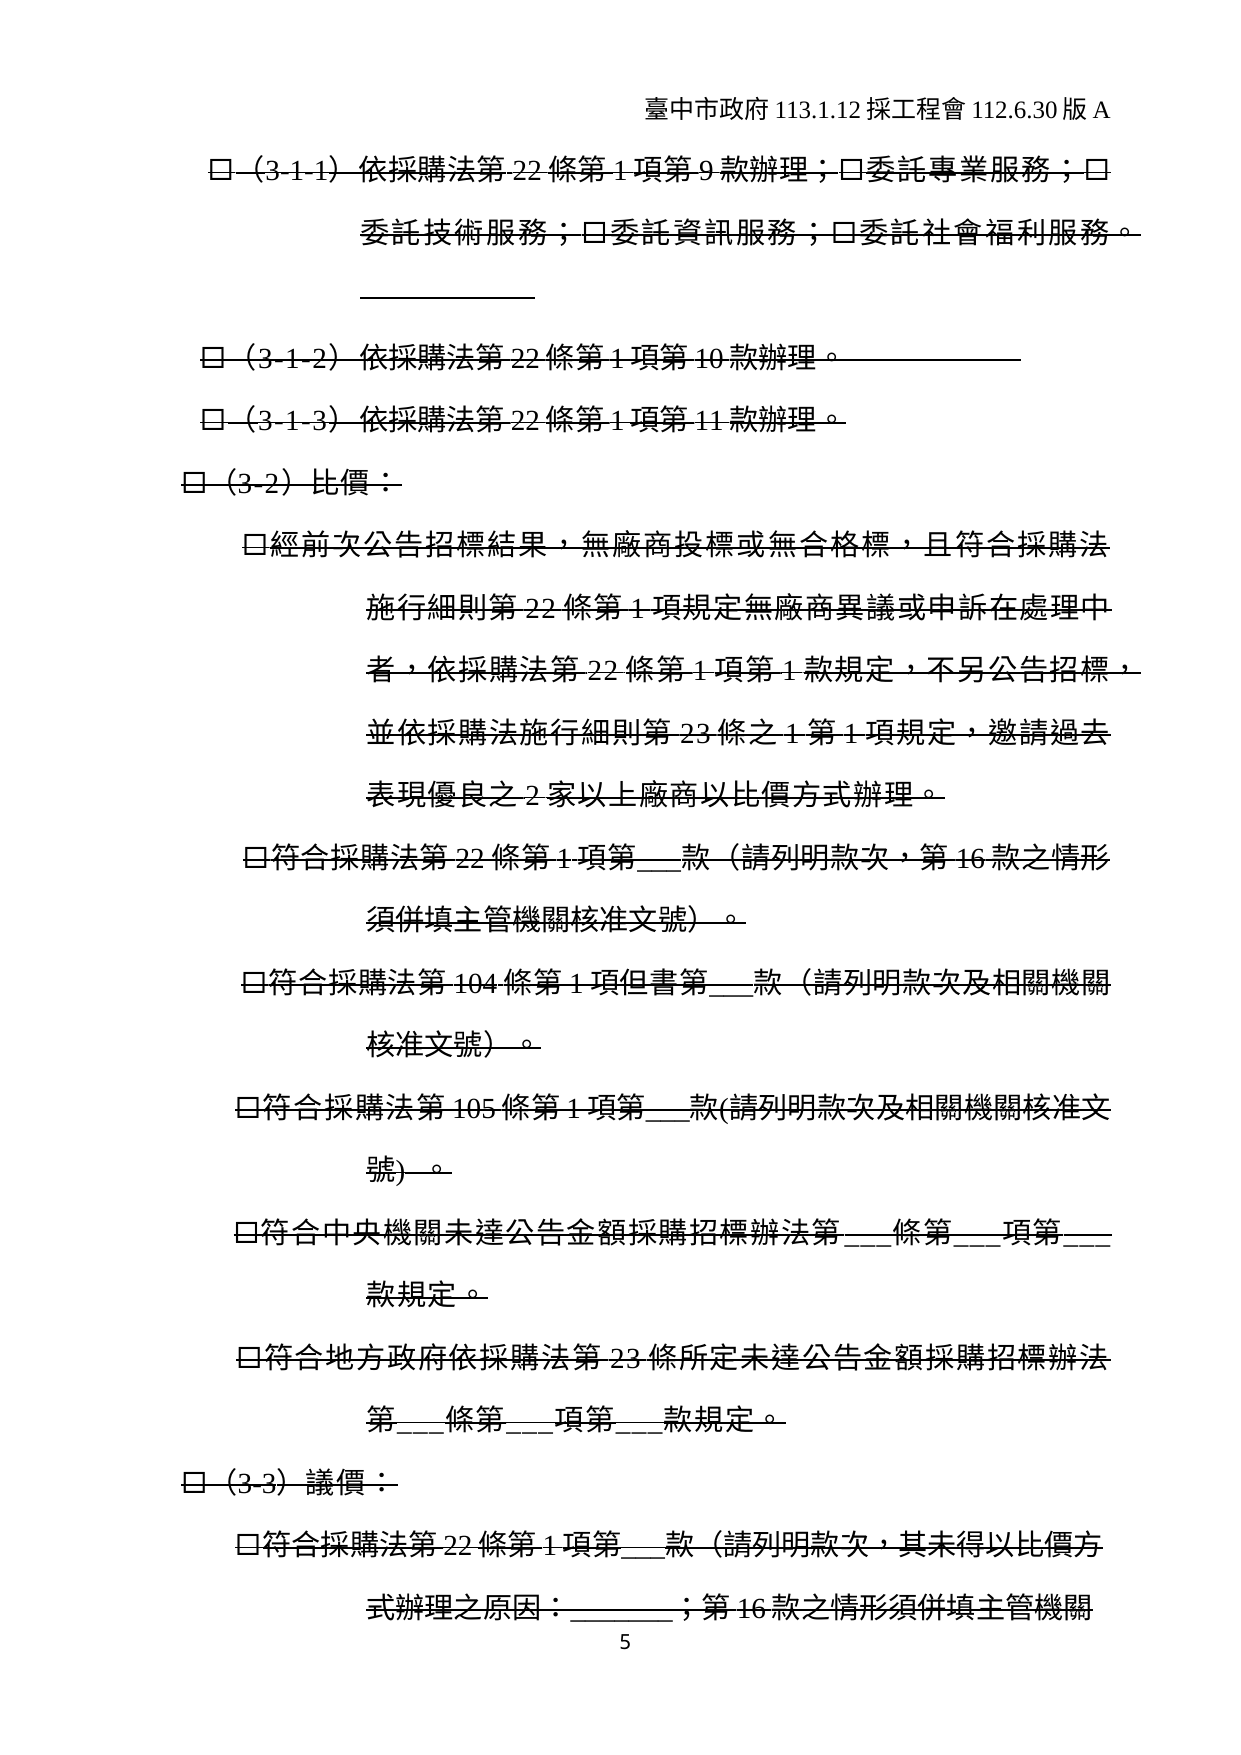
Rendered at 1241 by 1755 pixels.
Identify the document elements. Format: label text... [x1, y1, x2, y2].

text （3-1-2）依採購法第22條第1項第10款辦理。 [130, 314, 1110, 376]
text 經前次公告招標結果，無廠商投標或無合格標，且符合採購法施行細則第22條第1項規定無廠商異議或申訴在處理中者，依採購法第22條第1項第1款規定，不另公告招標，並依採購法施行細則第23條之1第1項規定，邀請過去表現優良之2家以上廠商以比價方式辦理。 [130, 501, 1110, 814]
text 符合採購法第22條第1項第___款（請列明款次，第16款之情形須併填主管機關核准文號）。 [130, 814, 1110, 939]
text 符合採購法第105條第1項第___款(請列明款次及相關機關核准文號) 。 [130, 1064, 1110, 1189]
text 符合地方政府依採購法第23條所定未達公告金額採購招標辦法第___條第___項第___款規定。 [130, 1314, 1110, 1439]
text 符合採購法第22條第1項第___款（請列明款次，其未得以比價方式辦理之原因：_______；第16款之情形須併填主管機關 [130, 1501, 1110, 1626]
text 符合中央機關未達公告金額採購招標辦法第___條第___項第___款規定。 [130, 1189, 1110, 1314]
text （3-1-3）依採購法第22條第1項第11款辦理。 [130, 376, 1110, 439]
text 符合採購法第104條第1項但書第___款（請列明款次及相關機關核准文號）。 [130, 939, 1110, 1064]
text （3-3）議價： [130, 1439, 1110, 1501]
text （3-1-1）依採購法第22條第1項第9款辦理；委託專業服務；委託技術服務；委託資訊服務；委託社會福利服務。 [130, 126, 1110, 314]
text （3-2）比價： [130, 439, 1110, 501]
